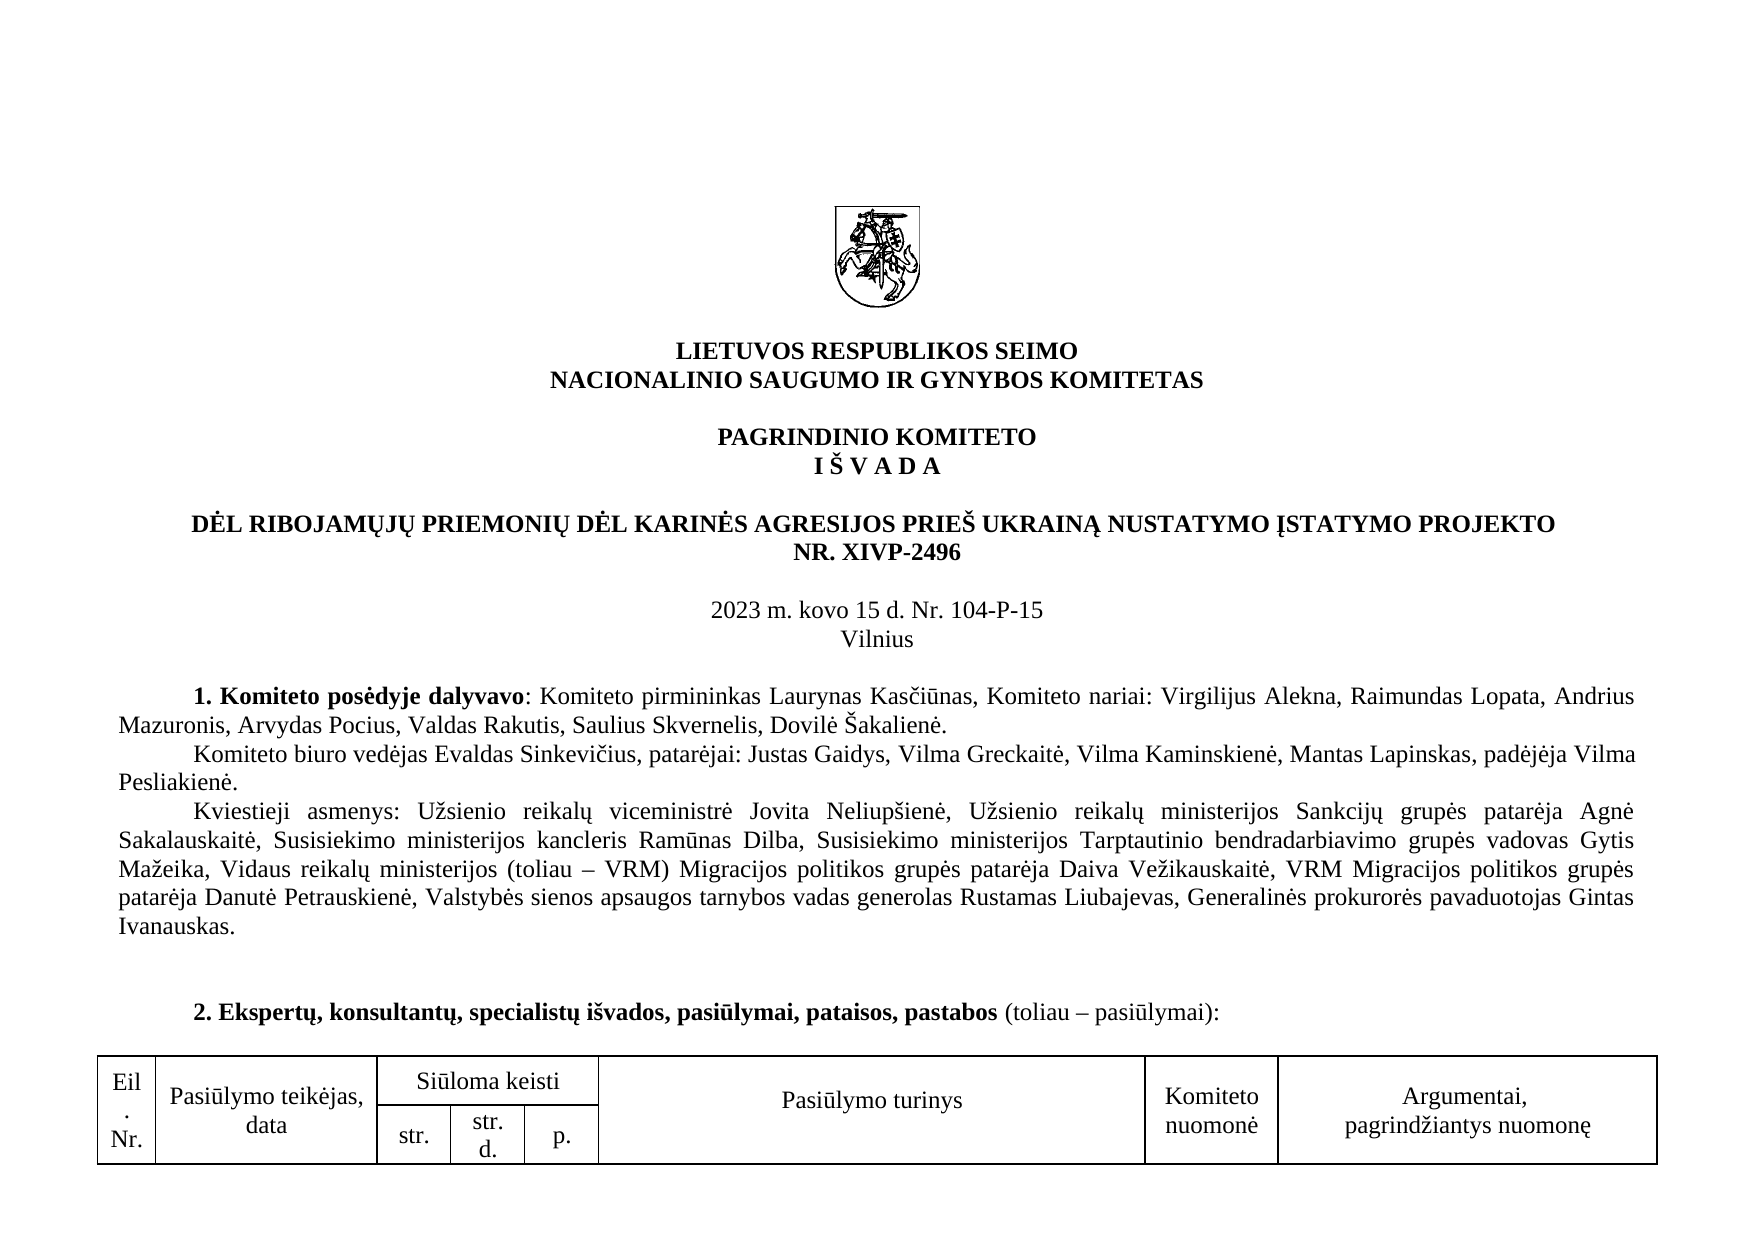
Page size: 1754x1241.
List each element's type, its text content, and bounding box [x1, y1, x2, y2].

subtitle I Š V A D a [118, 451, 1636, 480]
subtitle paGRINDINIO KOMITETO [118, 422, 1636, 451]
table_cell str. d. [451, 1106, 524, 1163]
text 1. Komiteto posėdyje dalyvavo: Komiteto pirmininkas Laurynas Kasčiūnas, Komiteto nariai: Virgilijus Alekna, Raimundas Lopata, Andrius Mazuronis, Arvydas Pocius, Valdas Rakutis, Saulius Skvernelis, Dovilė Šakalienė. [118, 681, 1636, 739]
table_header Siūloma keisti [378, 1057, 598, 1104]
text Komiteto biuro vedėjas Evaldas Sinkevičius, patarėjai: Justas Gaidys, Vilma Greckaitė, Vilma Kaminskienė, Mantas Lapinskas, padėjėja Vilma Pesliakienė. [118, 739, 1636, 796]
table_header Pasiūlymo turinys [599, 1057, 1144, 1163]
text 2. Ekspertų, konsultantų, specialistų išvados, pasiūlymai, pataisos, pastabos (toliau – pasiūlymai): [118, 997, 1636, 1026]
text Nr. XIVP-2496 [118, 537, 1636, 566]
table_cell str. [378, 1106, 450, 1163]
table_header Eil. Nr. [98, 1057, 155, 1163]
table_header Komiteto nuomonė [1146, 1057, 1277, 1163]
text nacionalinio saugumo ir gynybos komitetas [118, 365, 1636, 394]
table_cell p. [525, 1106, 598, 1163]
text LIETUVOS RESPUBLIKOS SEIMO [118, 336, 1636, 365]
table_header Argumentai, pagrindžiantys nuomonę [1279, 1057, 1656, 1163]
text Vilnius [118, 624, 1636, 652]
text 2023 m. kovo 15 d. Nr. 104-P-15 [118, 595, 1636, 624]
text Kviestieji asmenys: Užsienio reikalų viceministrė Jovita Neliupšienė, Užsienio reikalų ministerijos Sankcijų grupės patarėja Agnė Sakalauskaitė, Susisiekimo ministerijos kancleris Ramūnas Dilba, Susisiekimo ministerijos Tarptautinio bendradarbiavimo grupės vadovas Gytis Mažeika, Vidaus reikalų ministerijos (toliau – VRM) Migracijos politikos grupės patarėja Daiva Vežikauskaitė, VRM Migracijos politikos grupės patarėja Danutė Petrauskienė, Valstybės sienos apsaugos tarnybos vadas generolas Rustamas Liubajevas, Generalinės prokurorės pavaduotojas Gintas Ivanauskas. [118, 796, 1636, 940]
table_header Pasiūlymo teikėjas, data [156, 1057, 376, 1163]
text dėl Ribojamųjų priemonių dėl karinės agresijos prieš Ukrainą nustatymo įstatymo projekto [118, 509, 1636, 537]
